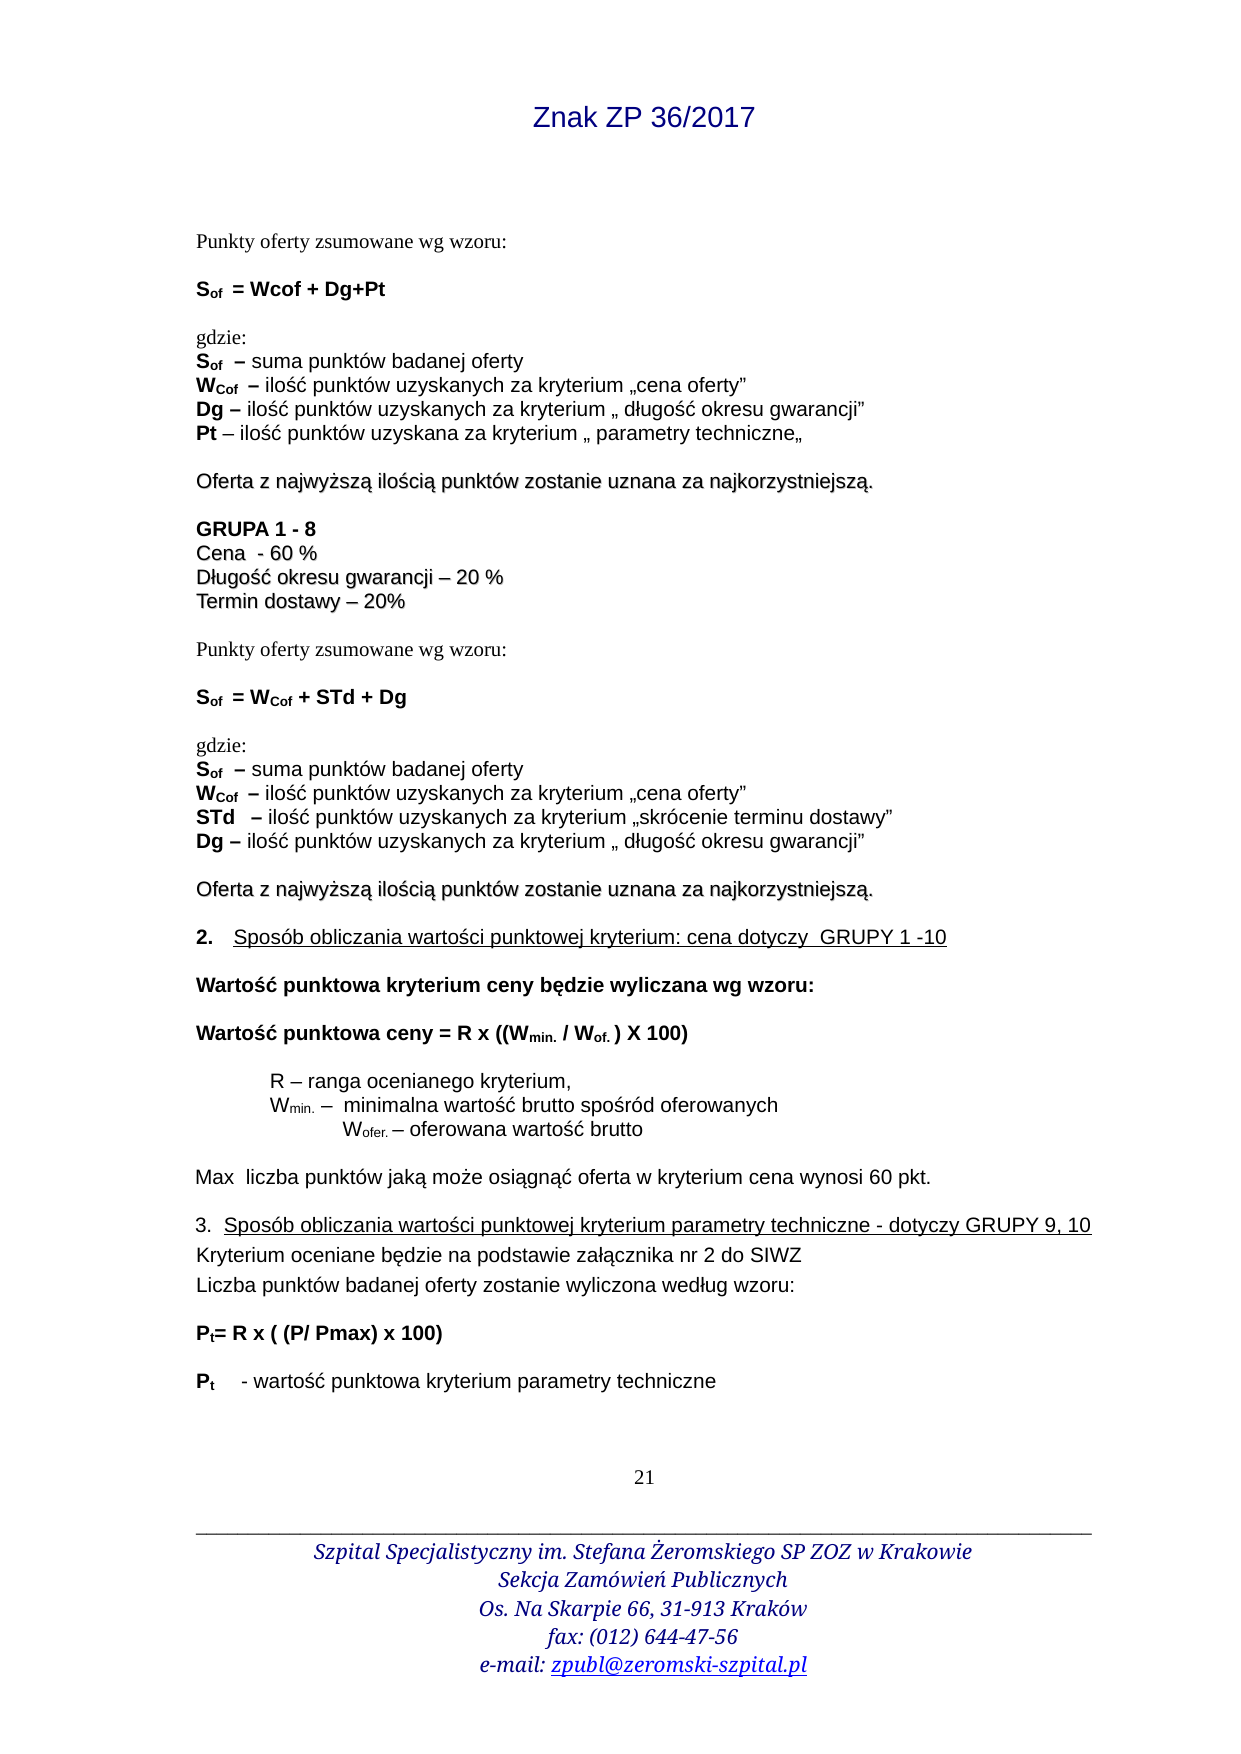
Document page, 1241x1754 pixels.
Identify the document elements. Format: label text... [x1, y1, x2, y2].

text Termin dostawy – 20% [196, 589, 1093, 613]
text Oferta z najwyższą ilością punktów zostanie uznana za najkorzystniejszą. [196, 877, 1093, 901]
text Pt - wartość punktowa kryterium parametry techniczne [196, 1369, 1093, 1393]
text Sof = WCof + STd + Dg [196, 685, 1093, 709]
text Pt= R x ( (P/ Pmax) x 100) [196, 1297, 1093, 1345]
text Oferta z najwyższą ilością punktów zostanie uznana za najkorzystniejszą. [196, 469, 1093, 493]
text Liczba punktów badanej oferty zostanie wyliczona według wzoru: [196, 1273, 1093, 1297]
text GRUPA 1 - 8 Cena - 60 % [196, 517, 1093, 565]
text Punkty oferty zsumowane wg wzoru: [196, 637, 1093, 661]
text WCof – ilość punktów uzyskanych za kryterium „cena oferty” [196, 781, 1093, 805]
text Długość okresu gwarancji – 20 % [196, 565, 1093, 589]
text Wofer. – oferowana wartość brutto [195, 1117, 1093, 1141]
text R – ranga ocenianego kryterium, [269, 1069, 1093, 1093]
text Dg – ilość punktów uzyskanych za kryterium „ długość okresu gwarancji” [196, 397, 1093, 421]
text STd – ilość punktów uzyskanych za kryterium „skrócenie terminu dostawy” [196, 805, 1093, 829]
text Max liczba punktów jaką może osiągnąć oferta w kryterium cena wynosi 60 pkt. [195, 1141, 1093, 1213]
text Wartość punktowa ceny = R x ((Wmin. / Wof. ) X 100) [196, 1021, 1093, 1045]
text Wmin. – minimalna wartość brutto spośród oferowanych [269, 1093, 1093, 1117]
text Pt – ilość punktów uzyskana za kryterium „ parametry techniczne„ [196, 421, 1093, 445]
text Sof – suma punktów badanej oferty [196, 349, 1093, 373]
text Kryterium oceniane będzie na podstawie załącznika nr 2 do SIWZ [196, 1243, 1093, 1267]
text Wartość punktowa kryterium ceny będzie wyliczana wg wzoru: [196, 973, 1093, 997]
text Sof – suma punktów badanej oferty [196, 757, 1093, 781]
text 3. Sposób obliczania wartości punktowej kryterium parametry techniczne - dotyczy GRUPY 9, 10 [195, 1213, 1093, 1237]
text WCof – ilość punktów uzyskanych za kryterium „cena oferty” [196, 373, 1093, 397]
text Punkty oferty zsumowane wg wzoru: [196, 205, 1093, 253]
list Sposób obliczania wartości punktowej kryterium: cena dotyczy GRUPY 1 -10 [196, 925, 1093, 949]
text gdzie: [196, 733, 1093, 757]
text gdzie: [196, 325, 1093, 349]
text Dg – ilość punktów uzyskanych za kryterium „ długość okresu gwarancji” [196, 829, 1093, 853]
text Sof = Wcof + Dg+Pt [196, 277, 1093, 301]
